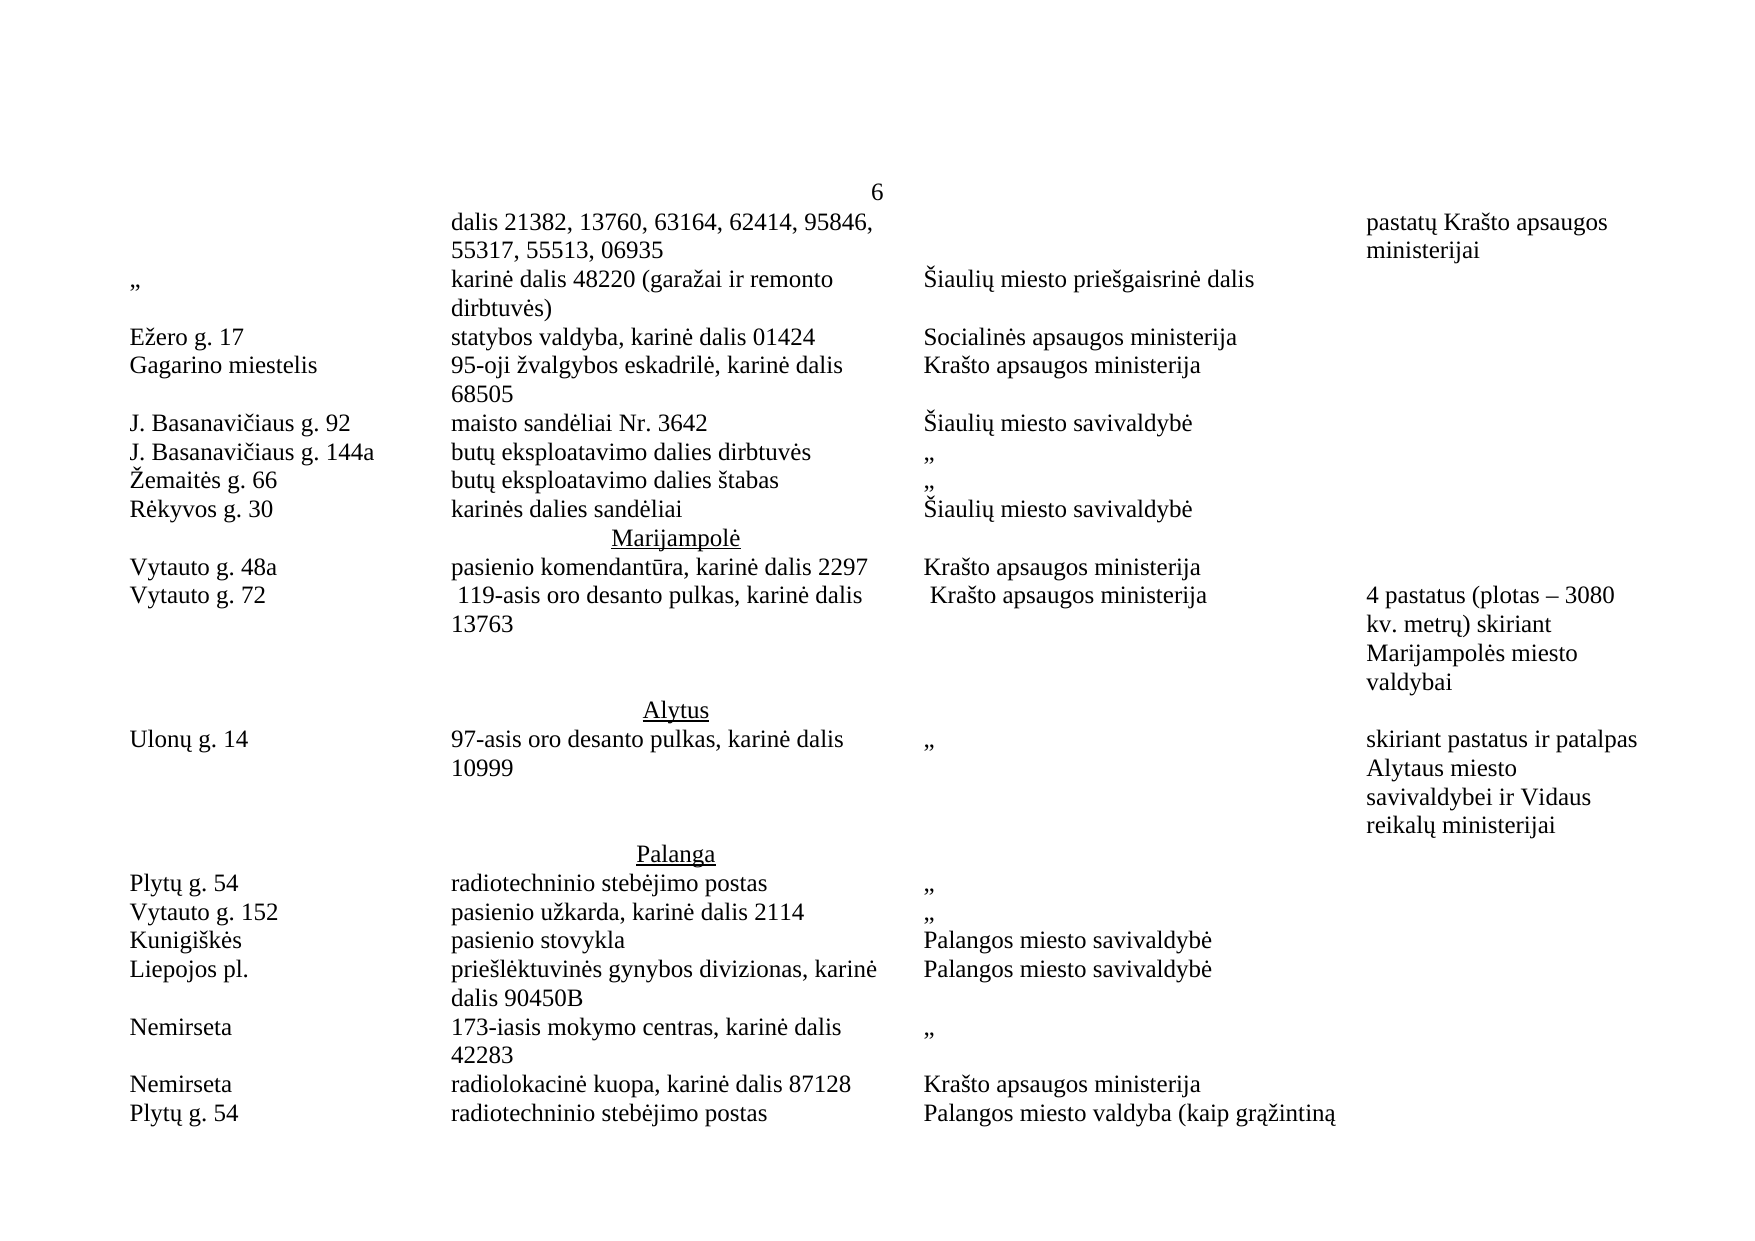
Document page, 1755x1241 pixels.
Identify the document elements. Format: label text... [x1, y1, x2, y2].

table_cell [912, 695, 1355, 724]
table_cell 97-asis oro desanto pulkas, karinė dalis 10999 [440, 724, 912, 839]
table_cell [1355, 408, 1650, 437]
table_cell [1355, 523, 1650, 552]
table_cell 173-iasis mokymo centras, karinė dalis 42283 [440, 1012, 912, 1069]
table_cell Liepojos pl. [118, 954, 439, 1012]
table_cell Alytus [440, 695, 912, 724]
table_cell [1355, 1069, 1650, 1098]
table_cell Krašto apsaugos ministerija [912, 580, 1355, 695]
table_cell Žemaitės g. 66 [118, 465, 439, 494]
table_cell „ [912, 465, 1355, 494]
table_cell Krašto apsaugos ministerija [912, 350, 1355, 408]
table_cell [1355, 1012, 1650, 1069]
table_cell „ [118, 264, 439, 322]
table_cell [1355, 465, 1650, 494]
table_cell Socialinės apsaugos ministerija [912, 322, 1355, 350]
table_cell Šiaulių miesto savivaldybė [912, 408, 1355, 437]
table_cell Vytauto g. 152 [118, 897, 439, 925]
table_cell radiolokacinė kuopa, karinė dalis 87128 [440, 1069, 912, 1098]
table_cell Vytauto g. 72 [118, 580, 439, 695]
table_cell pasienio komendantūra, karinė dalis 2297 [440, 552, 912, 580]
table_cell J. Basanavičiaus g. 92 [118, 408, 439, 437]
table_cell 4 pastatus (plotas – 3080 kv. metrų) skiriant Marijampolės miesto valdybai [1355, 580, 1650, 695]
table_cell [1355, 264, 1650, 322]
table_cell [1355, 695, 1650, 724]
table_cell [1355, 839, 1650, 868]
table_cell Palanga [440, 839, 912, 868]
table_cell Krašto apsaugos ministerija [912, 1069, 1355, 1098]
table_cell „ [912, 1012, 1355, 1069]
table_cell [1355, 1098, 1650, 1127]
table_cell „ [912, 437, 1355, 465]
table_cell pasienio stovykla [440, 925, 912, 954]
table_cell Kunigiškės [118, 925, 439, 954]
table_cell Palangos miesto savivaldybė [912, 925, 1355, 954]
table_cell maisto sandėliai Nr. 3642 [440, 408, 912, 437]
table_cell „ [912, 724, 1355, 839]
table_cell Plytų g. 54 [118, 1098, 439, 1127]
table_cell 119-asis oro desanto pulkas, karinė dalis 13763 [440, 580, 912, 695]
table_cell [118, 523, 439, 552]
table_cell [912, 523, 1355, 552]
table_cell [118, 695, 439, 724]
table_cell [1355, 322, 1650, 350]
table_cell Plytų g. 54 [118, 868, 439, 897]
table_cell [912, 207, 1355, 264]
table_cell Nemirseta [118, 1069, 439, 1098]
table_cell „ [912, 868, 1355, 897]
table_cell Nemirseta [118, 1012, 439, 1069]
table_cell karinės dalies sandėliai [440, 494, 912, 523]
table_cell [1355, 897, 1650, 925]
table_cell Vytauto g. 48a [118, 552, 439, 580]
table_cell Ulonų g. 14 [118, 724, 439, 839]
table_cell butų eksploatavimo dalies štabas [440, 465, 912, 494]
table_cell pasienio užkarda, karinė dalis 2114 [440, 897, 912, 925]
table_cell [1355, 437, 1650, 465]
table_cell statybos valdyba, karinė dalis 01424 [440, 322, 912, 350]
table_cell Palangos miesto savivaldybė [912, 954, 1355, 1012]
table_cell Rėkyvos g. 30 [118, 494, 439, 523]
table_cell [1355, 494, 1650, 523]
table_cell Ežero g. 17 [118, 322, 439, 350]
table_cell karinė dalis 48220 (garažai ir remonto dirbtuvės) [440, 264, 912, 322]
table_cell [1355, 954, 1650, 1012]
table_cell Šiaulių miesto savivaldybė [912, 494, 1355, 523]
table_cell J. Basanavičiaus g. 144a [118, 437, 439, 465]
table_cell [1355, 552, 1650, 580]
table_cell [1355, 868, 1650, 897]
table_cell „ [912, 897, 1355, 925]
table_cell radiotechninio stebėjimo postas [440, 1098, 912, 1127]
table_cell priešlėktuvinės gynybos divizionas, karinė dalis 90450B [440, 954, 912, 1012]
table_cell Palangos miesto valdyba (kaip grąžintiną [912, 1098, 1355, 1127]
table_cell skiriant pastatus ir patalpas Alytaus miesto savivaldybei ir Vidaus reikalų ministerijai [1355, 724, 1650, 839]
table_cell [118, 207, 439, 264]
table_cell pastatų Krašto apsaugos ministerijai [1355, 207, 1650, 264]
table_cell Gagarino miestelis [118, 350, 439, 408]
table_cell dalis 21382, 13760, 63164, 62414, 95846, 55317, 55513, 06935 [440, 207, 912, 264]
table_cell [118, 839, 439, 868]
table_cell Marijampolė [440, 523, 912, 552]
table_cell [912, 839, 1355, 868]
table_cell radiotechninio stebėjimo postas [440, 868, 912, 897]
table_cell [1355, 925, 1650, 954]
table_cell Krašto apsaugos ministerija [912, 552, 1355, 580]
table_cell Šiaulių miesto priešgaisrinė dalis [912, 264, 1355, 322]
table_cell [1355, 350, 1650, 408]
table_cell 95-oji žvalgybos eskadrilė, karinė dalis 68505 [440, 350, 912, 408]
table_cell butų eksploatavimo dalies dirbtuvės [440, 437, 912, 465]
